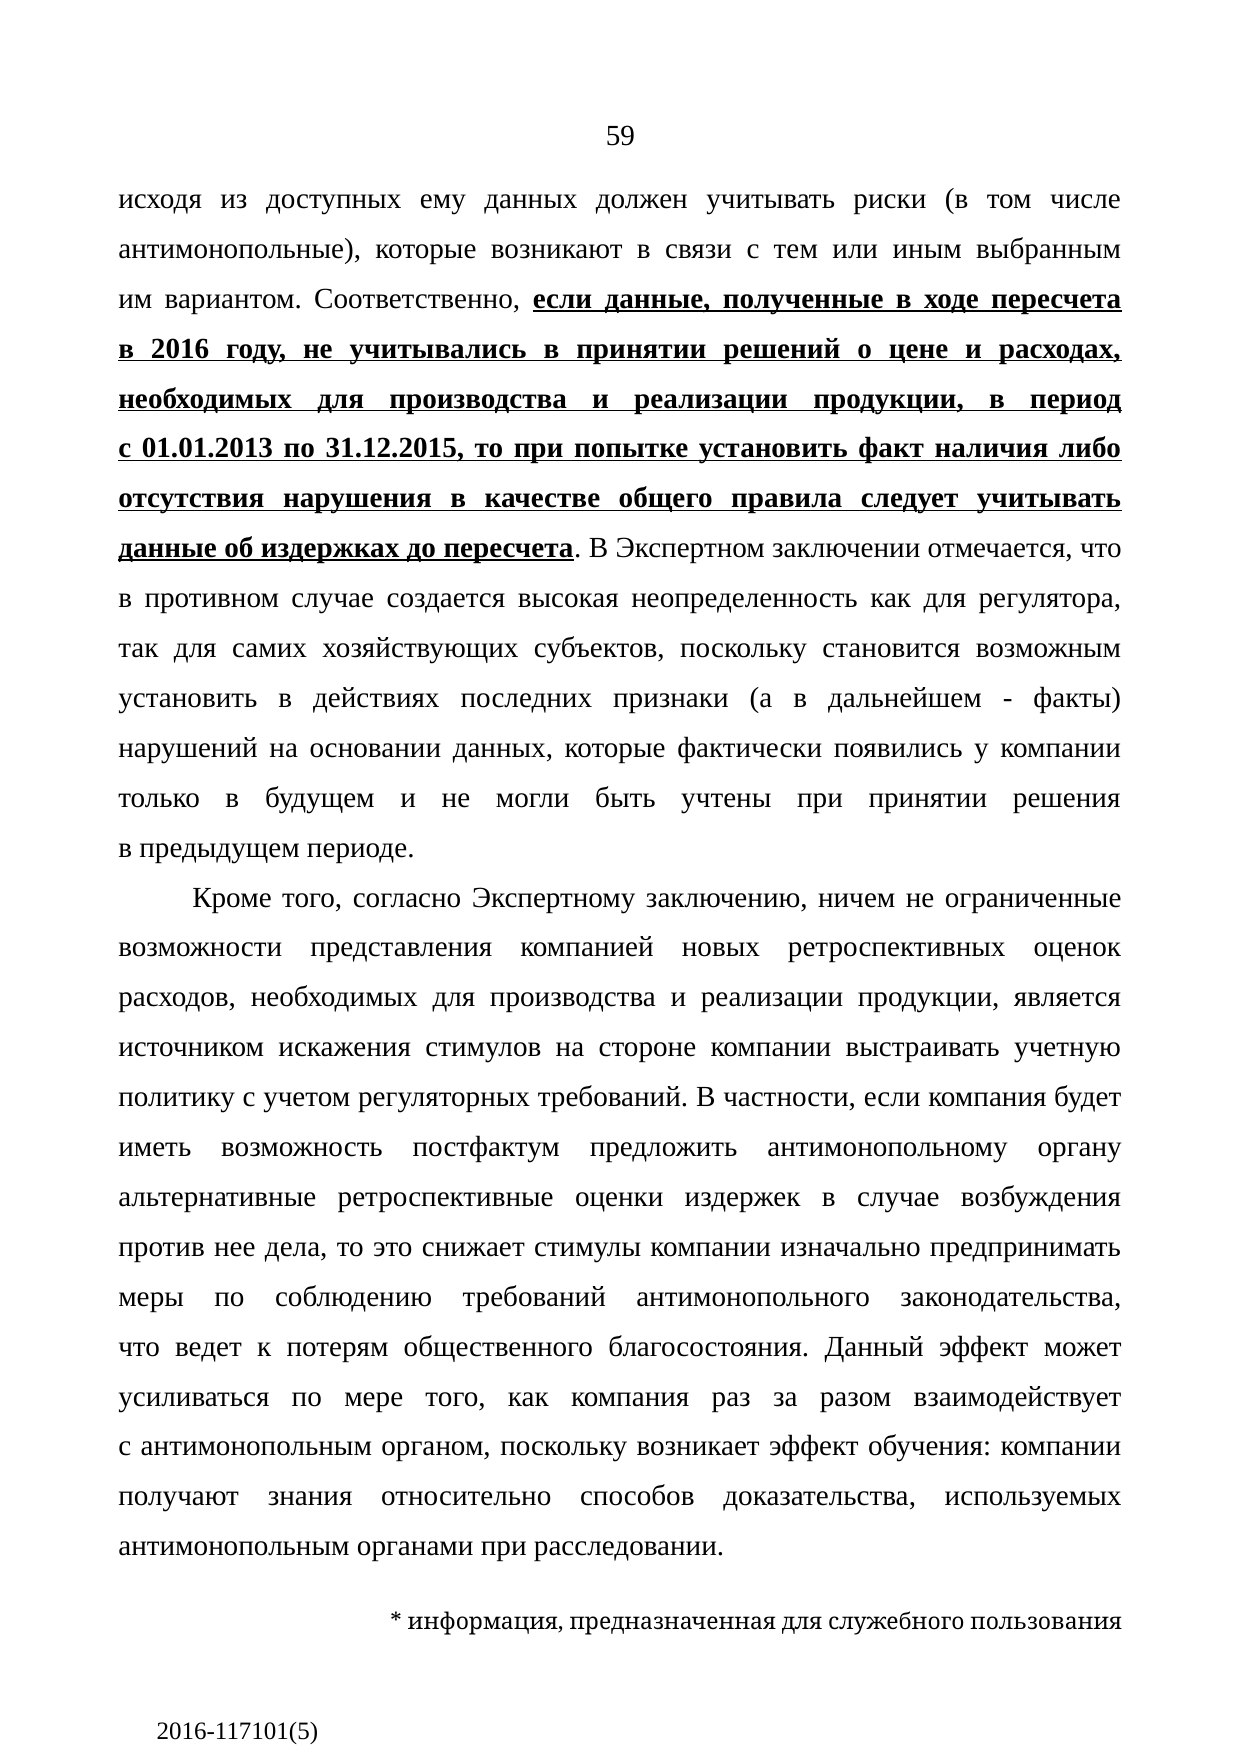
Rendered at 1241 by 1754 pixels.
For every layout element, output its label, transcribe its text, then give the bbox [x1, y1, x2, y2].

text отсутствия нарушения в качестве общего правила следует учитывать [118, 461, 1122, 510]
text данные об издержках до пересчета. В Экспертном заключении отмечается, что в противном случае создается высокая неопределенность как для регулятора, так для самих хозяйствующих субъектов, поскольку становится возможным установить в действиях последних признаки (а в дальнейшем - факты) нарушений на основании данных, которые фактически появились у компании только в будущем и не могли быть учтены при принятии решения в предыдущем периоде. [118, 511, 1122, 863]
text необходимых для производства и реализации продукции, в период [118, 361, 1122, 410]
text Кроме того, согласно Экспертному заключению, ничем не ограниченные возможности представления компанией новых ретроспективных оценок расходов, необходимых для производства и реализации продукции, является источником искажения стимулов на стороне компании выстраивать учетную политику с учетом регуляторных требований. В частности, если компания будет иметь возможность постфактум предложить антимонопольному органу альтернативные ретроспективные оценки издержек в случае возбуждения против нее дела, то это снижает стимулы компании изначально предпринимать меры по соблюдению требований антимонопольного законодательства, что ведет к потерям общественного благосостояния. Данный эффект может усиливаться по мере того, как компания раз за разом взаимодействует с антимонопольным органом, поскольку возникает эффект обучения: компании получают знания относительно способов доказательства, используемых антимонопольным органами при расследовании. [118, 880, 1122, 1562]
text с 01.01.2013 по 31.12.2015, то при попытке установить факт наличия либо [118, 411, 1122, 460]
text исходя из доступных ему данных должен учитывать риски (в том числе антимонопольные), которые возникают в связи с тем или иным выбранным им вариантом. Соответственно, если данные, полученные в ходе пересчета в 2016 году, не учитывались в принятии решений о цене и расходах, [118, 181, 1122, 360]
